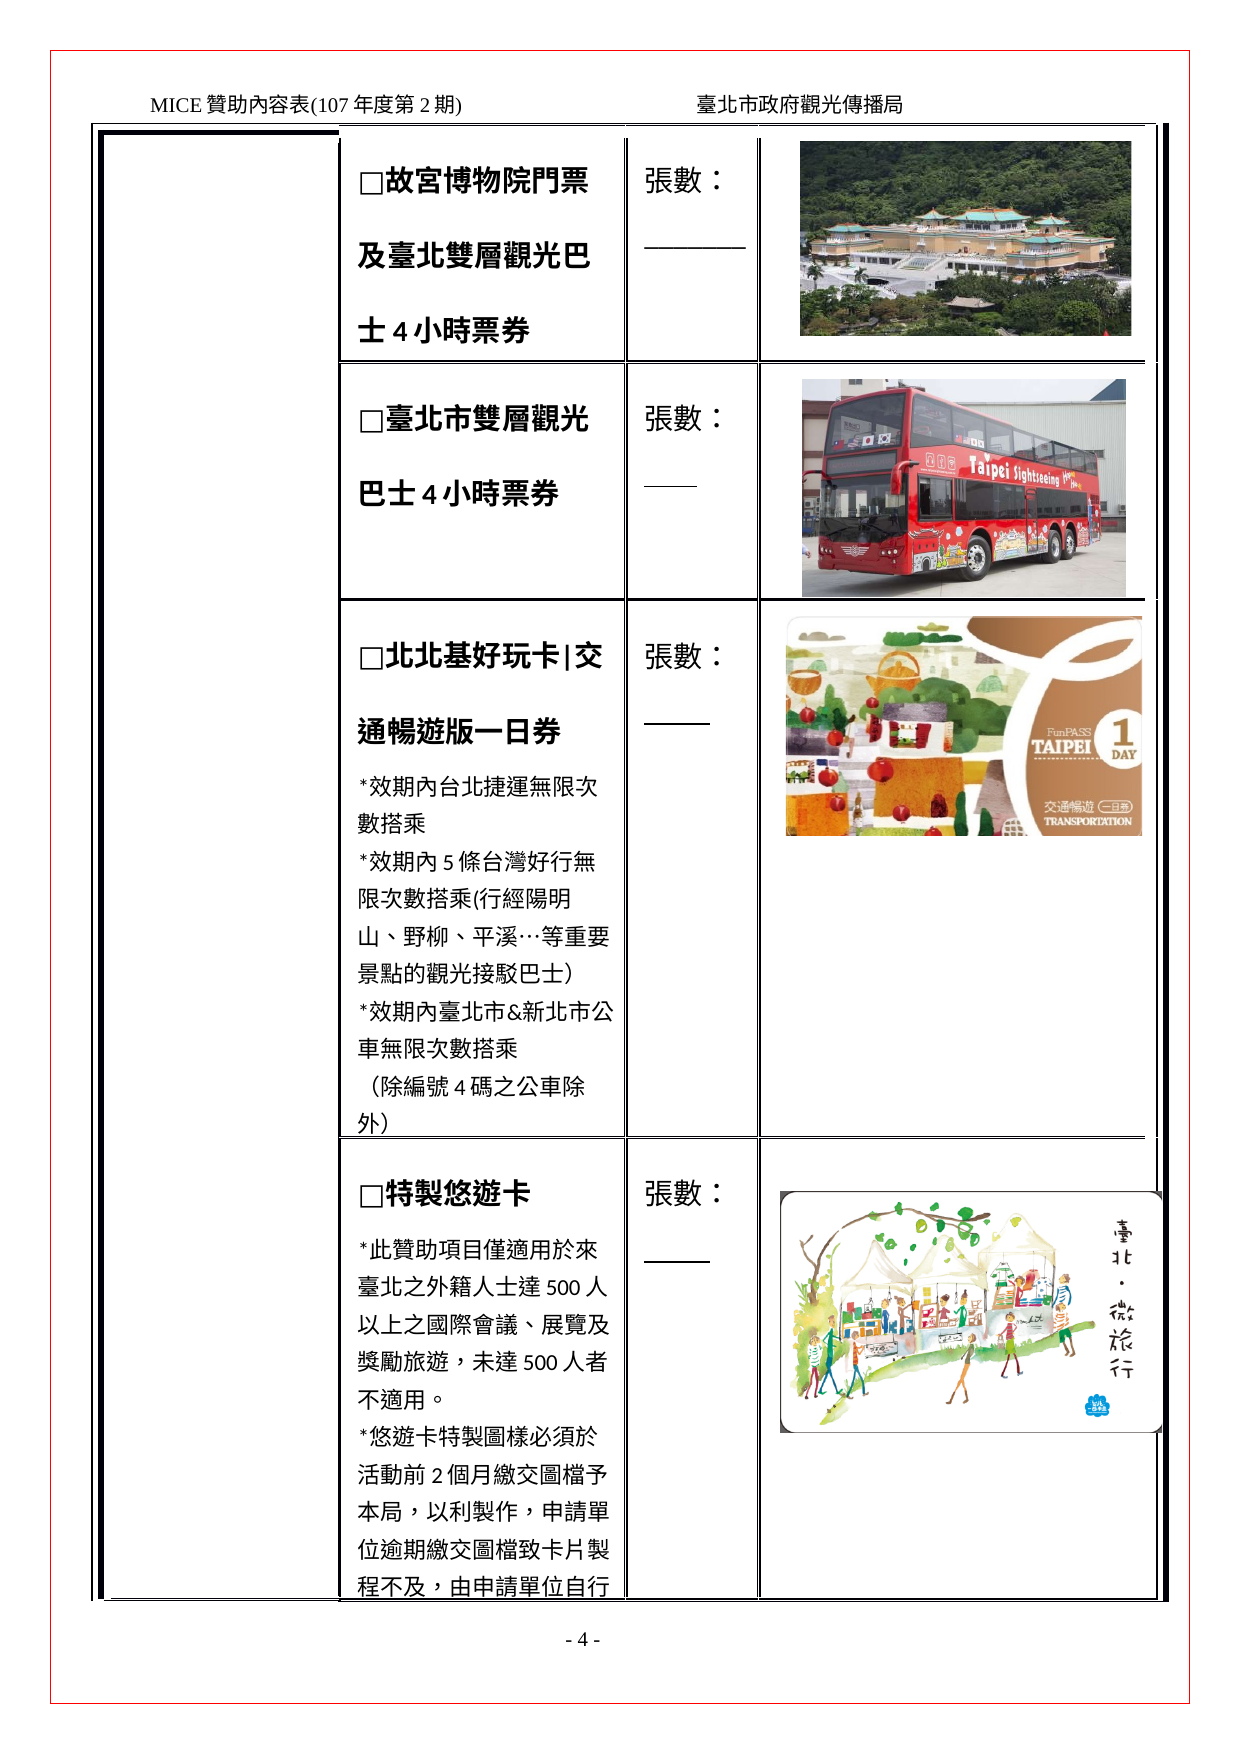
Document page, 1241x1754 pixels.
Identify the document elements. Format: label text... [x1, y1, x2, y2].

picture [802, 379, 1126, 597]
table_cell □特製悠遊卡 *此贊助項目僅適用於來臺北之外籍人士達500人以上之國際會議、展覽及獎勵旅遊，未達500人者不適用。 *悠遊卡特製圖樣必須於活動前2個月繳交圖檔予本局，以利製作，申請單位逾期繳交圖檔致卡片製程不及，由申請單位自行 [339, 1136, 626, 1598]
table_cell [761, 598, 1162, 1136]
table_header [97, 124, 339, 1598]
table_cell 張數： _______ [626, 124, 759, 360]
picture [780, 1191, 1163, 1433]
table_cell [759, 123, 1162, 360]
table_cell □故宮博物院門票及臺北雙層觀光巴士4小時票券 [339, 124, 626, 360]
table_cell □北北基好玩卡|交通暢遊版一日券 *效期內台北捷運無限次數搭乘 *效期內5條台灣好行無限次數搭乘(行經陽明山、野柳、平溪…等重要景點的觀光接駁巴士） *效期內臺北市&新北市公車無限次數搭乘 （除編號4碼之公車除外） [341, 601, 624, 1136]
picture [785, 616, 798, 836]
table_cell [759, 1136, 1162, 1598]
table_cell 張數： [626, 1136, 759, 1598]
table_cell [1158, 360, 1162, 598]
table_cell □臺北市雙層觀光巴士4小時票券 [341, 364, 624, 598]
table_cell [761, 360, 1157, 598]
table_cell 張數： [628, 601, 757, 1136]
picture [800, 141, 1132, 336]
table_cell 張數： [628, 364, 757, 598]
